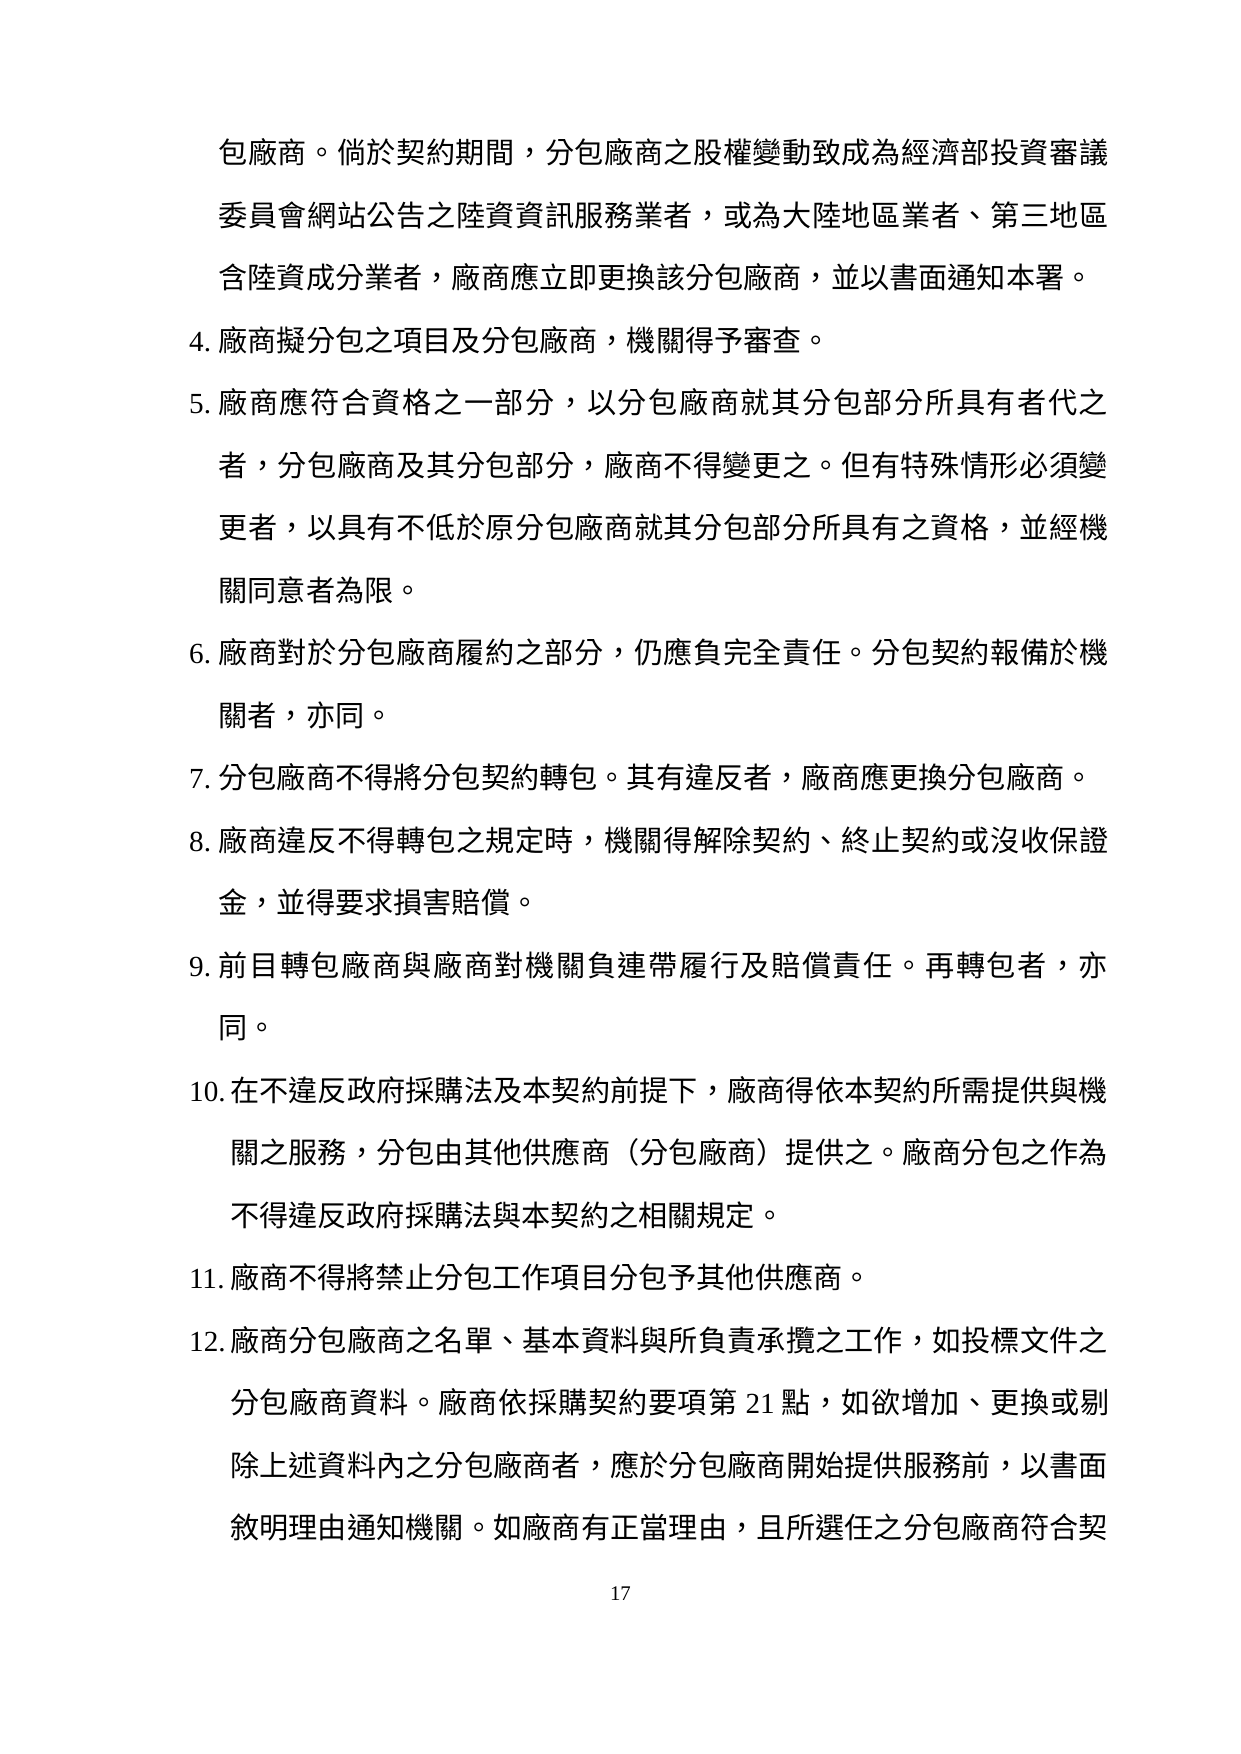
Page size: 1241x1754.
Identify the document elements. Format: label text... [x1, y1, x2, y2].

list 廠商擬分包之項目及分包廠商，機關得予審查。 [189, 297, 1110, 359]
list 包廠商。倘於契約期間，分包廠商之股權變動致成為經濟部投資審議委員會網站公告之陸資資訊服務業者，或為大陸地區業者、第三地區含陸資成分業者，廠商應立即更換該分包廠商，並以書面通知本署。 [189, 109, 1110, 297]
list 廠商應符合資格之一部分，以分包廠商就其分包部分所具有者代之者，分包廠商及其分包部分，廠商不得變更之。但有特殊情形必須變更者，以具有不低於原分包廠商就其分包部分所具有之資格，並經機關同意者為限。 [189, 359, 1110, 609]
list 前目轉包廠商與廠商對機關負連帶履行及賠償責任。再轉包者，亦同。 [189, 922, 1110, 1047]
list 分包廠商不得將分包契約轉包。其有違反者，廠商應更換分包廠商。 [189, 734, 1110, 797]
list 在不違反政府採購法及本契約前提下，廠商得依本契約所需提供與機關之服務，分包由其他供應商（分包廠商）提供之。廠商分包之作為不得違反政府採購法與本契約之相關規定。 [189, 1047, 1110, 1234]
list 廠商分包廠商之名單、基本資料與所負責承攬之工作，如投標文件之分包廠商資料。廠商依採購契約要項第21點，如欲增加、更換或剔除上述資料內之分包廠商者，應於分包廠商開始提供服務前，以書面敘明理由通知機關。如廠商有正當理由，且所選任之分包廠商符合契 [189, 1297, 1110, 1547]
list 廠商對於分包廠商履約之部分，仍應負完全責任。分包契約報備於機關者，亦同。 [189, 609, 1110, 734]
list 廠商違反不得轉包之規定時，機關得解除契約、終止契約或沒收保證金，並得要求損害賠償。 [189, 797, 1110, 922]
list 廠商不得將禁止分包工作項目分包予其他供應商。 [189, 1234, 1110, 1297]
